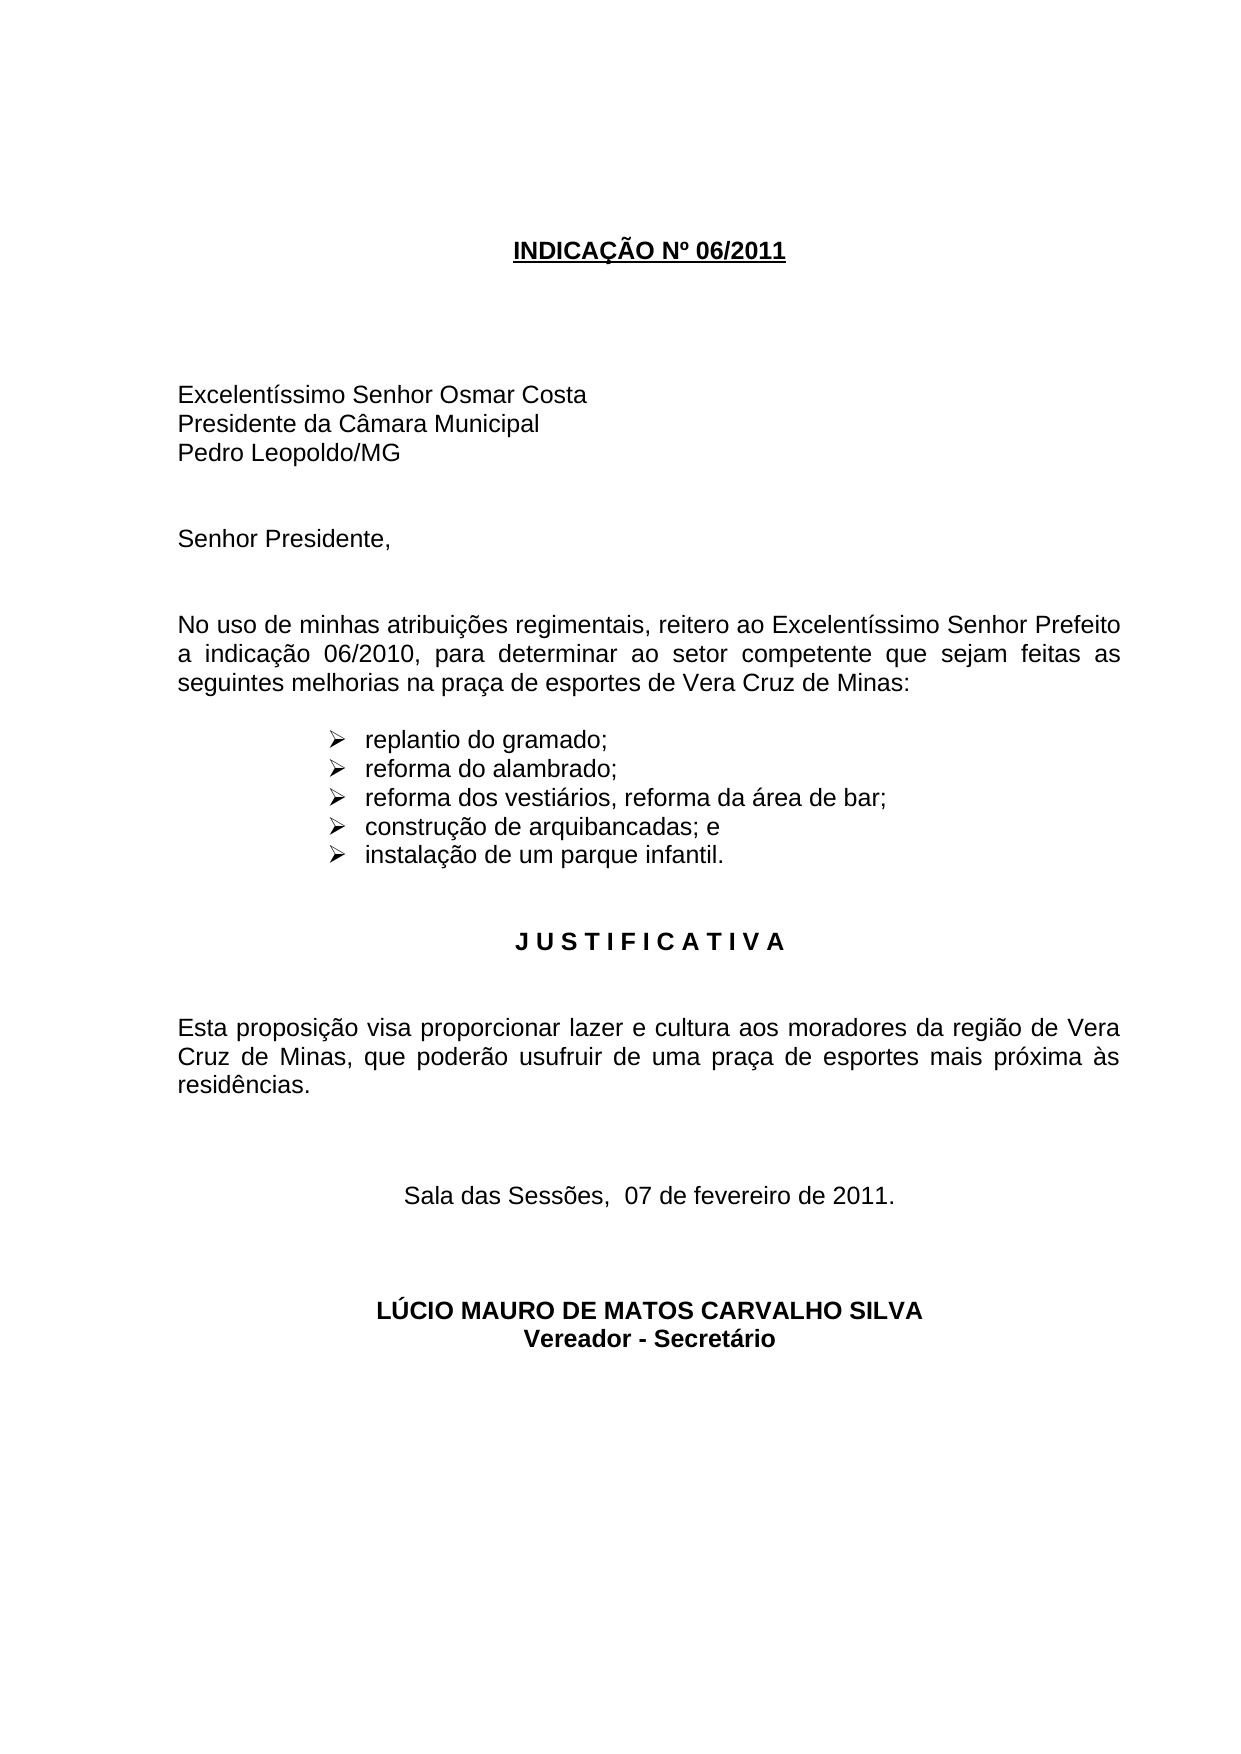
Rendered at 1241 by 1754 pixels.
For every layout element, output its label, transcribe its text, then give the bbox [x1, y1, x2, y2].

text Pedro Leopoldo/MG [177, 437, 1122, 466]
list replantio do gramado; [327, 725, 1122, 754]
list construção de arquibancadas; e [327, 812, 1122, 840]
text J U S T I F I C A T I V A [177, 927, 1122, 956]
text INDICAÇÃO Nº 06/2011 [177, 236, 1122, 265]
text Excelentíssimo Senhor Osmar Costa [177, 380, 1122, 409]
list reforma do alambrado; [327, 754, 1122, 783]
text Vereador - Secretário [177, 1324, 1122, 1353]
text No uso de minhas atribuições regimentais, reitero ao Excelentíssimo Senhor Prefeito a indicação 06/2010, para determinar ao setor competente que sejam feitas as seguintes melhorias na praça de esportes de Vera Cruz de Minas: [177, 610, 1122, 696]
text Esta proposição visa proporcionar lazer e cultura aos moradores da região de Vera Cruz de Minas, que poderão usufruir de uma praça de esportes mais próxima às residências. [177, 1013, 1122, 1099]
text Senhor Presidente, [177, 524, 1122, 552]
list reforma dos vestiários, reforma da área de bar; [327, 783, 1122, 812]
text LÚCIO MAURO DE MATOS CARVALHO SILVA [177, 1296, 1122, 1324]
text Presidente da Câmara Municipal [177, 409, 1122, 437]
text Sala das Sessões, 07 de fevereiro de 2011. [177, 1181, 1122, 1209]
list instalação de um parque infantil. [327, 840, 1122, 869]
